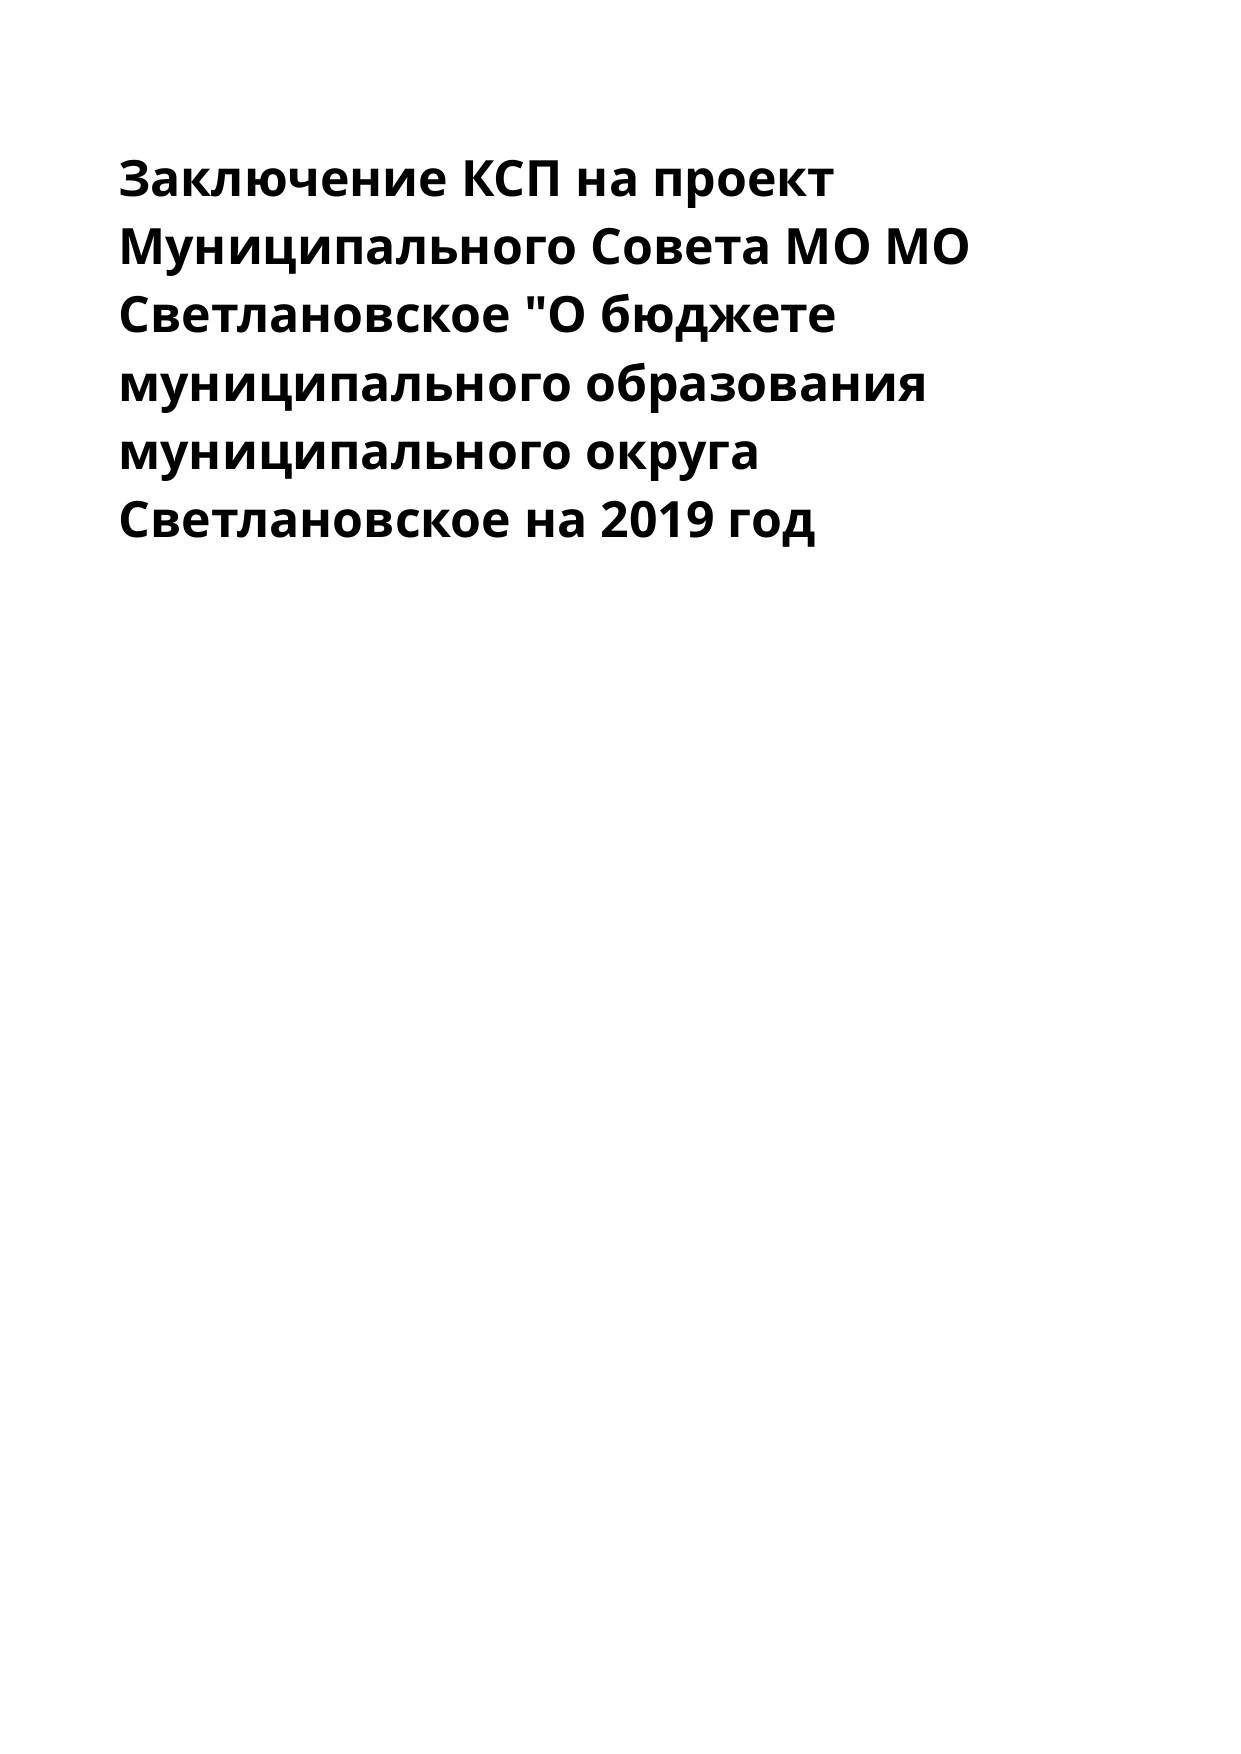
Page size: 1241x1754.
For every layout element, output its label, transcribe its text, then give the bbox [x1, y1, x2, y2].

subtitle Заключение КСП на проект Муниципального Совета МО МО Светлановское "О бюджете муниципального образования муниципального округа Светлановское на 2019 год [118, 143, 1122, 552]
